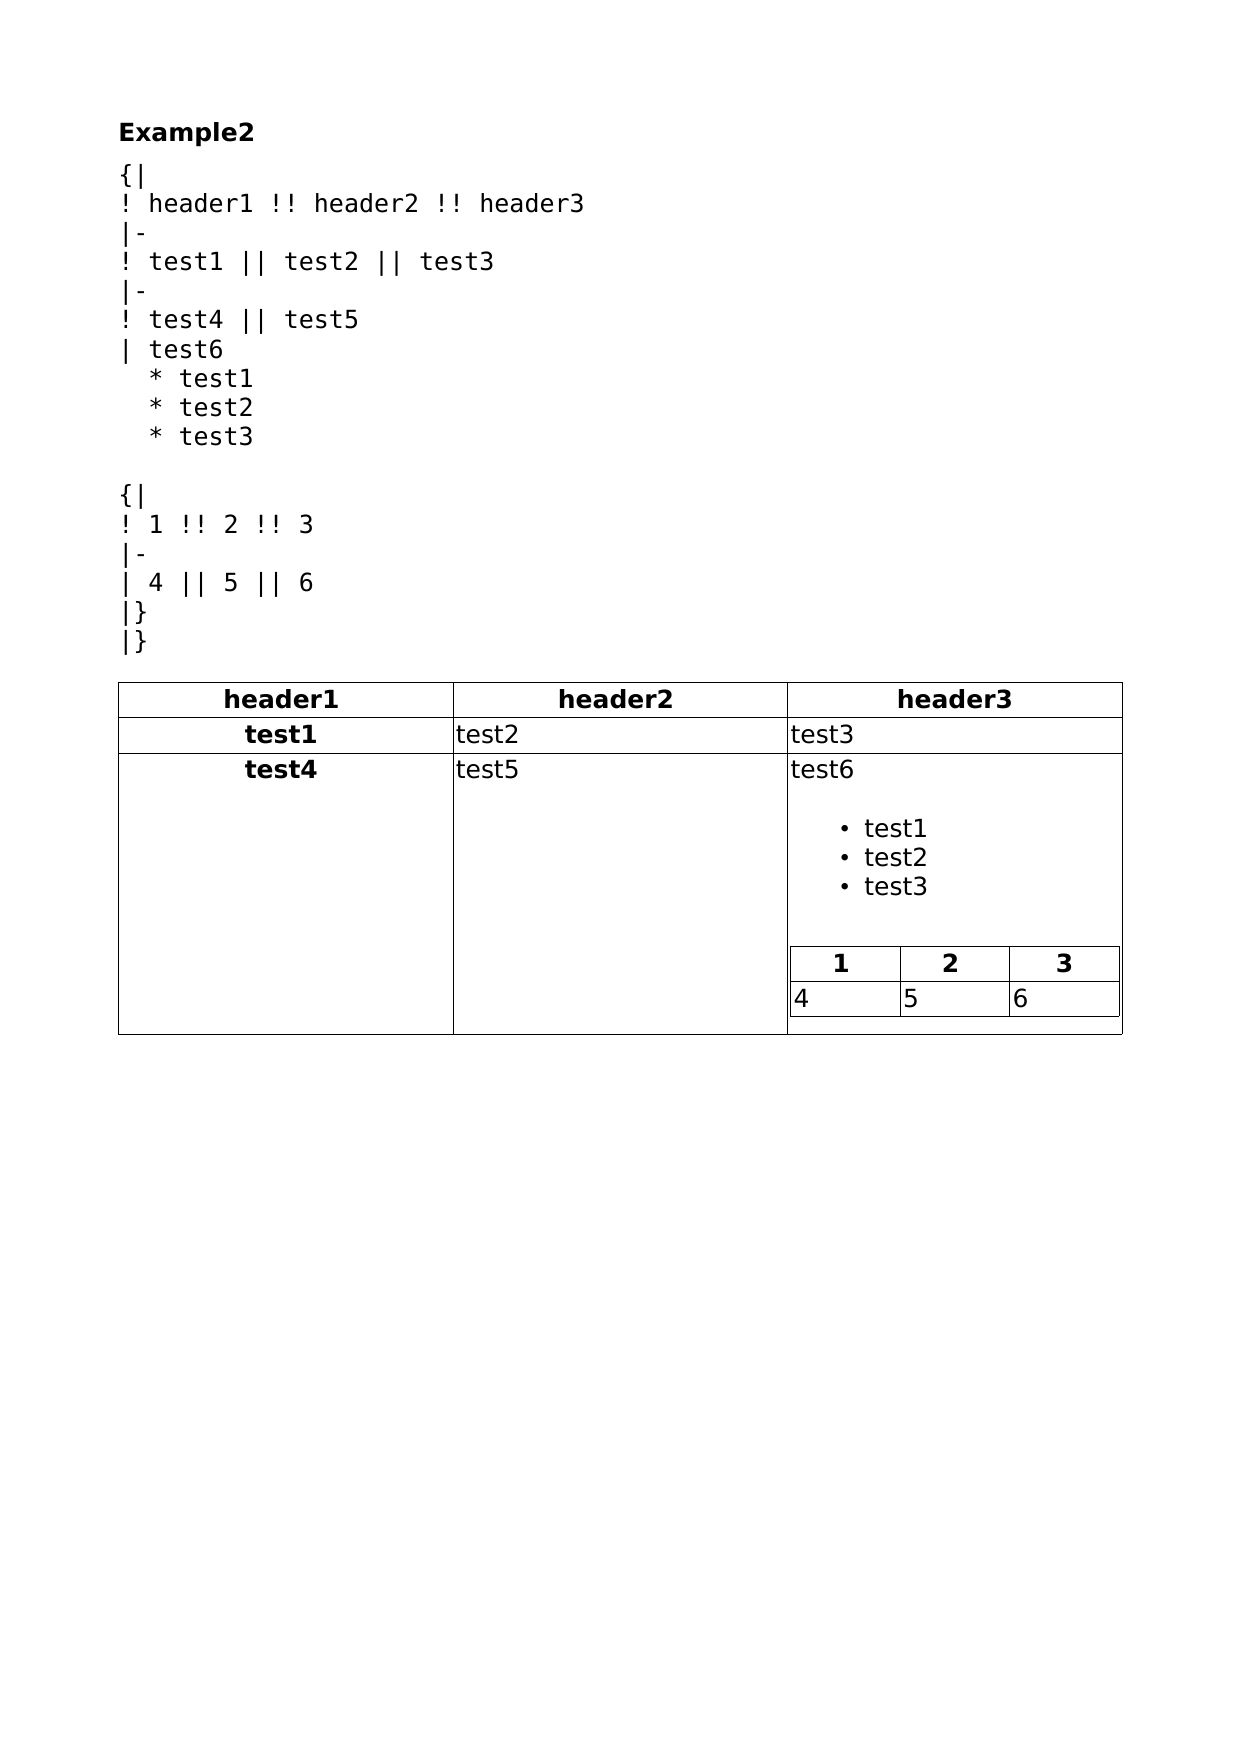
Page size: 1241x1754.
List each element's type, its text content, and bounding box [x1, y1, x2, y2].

table_header 3 [1010, 947, 1119, 981]
table_cell test1 [119, 718, 453, 752]
table_header header3 [788, 683, 1122, 717]
table_header 1 [791, 947, 900, 981]
table_cell 6 [1010, 982, 1119, 1016]
table_header header1 [119, 683, 453, 717]
table_cell test6 test1 test2 test3 [788, 754, 1122, 1034]
table_header 2 [901, 947, 1009, 981]
table_cell test3 [788, 718, 1122, 752]
table_cell 5 [901, 982, 1009, 1016]
text {| ! header1 !! header2 !! header3 |- ! test1 || test2 || test3 |- ! test4 || test5 | test6 * test1 * test2 * test3 {| ! 1 !! 2 !! 3 |- | 4 || 5 || 6 |} |} [118, 160, 1122, 656]
table_cell test4 [119, 754, 453, 1034]
table_cell 4 [791, 982, 900, 1016]
table_cell test5 [454, 754, 787, 1034]
table_header header2 [454, 683, 787, 717]
table_cell test2 [454, 718, 787, 752]
subtitle Example2 [118, 118, 1122, 147]
